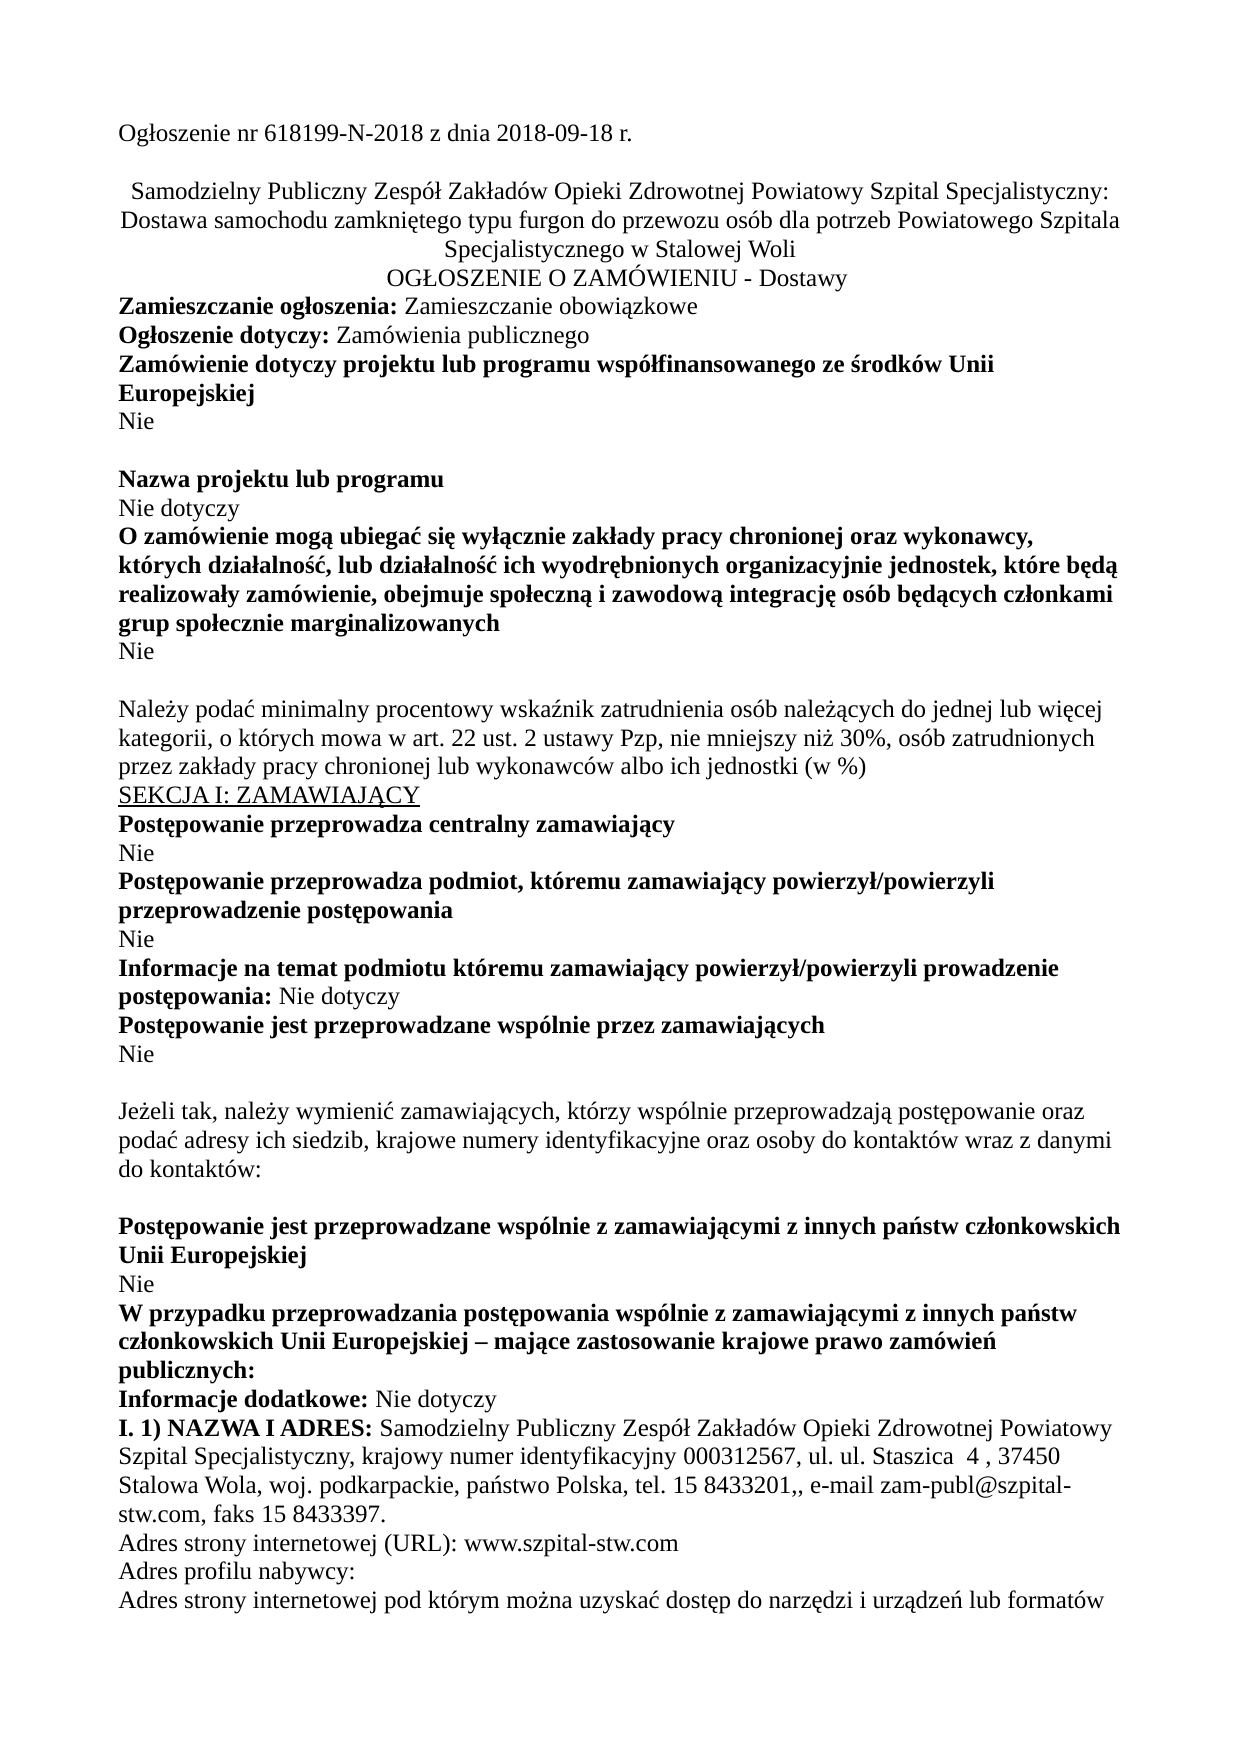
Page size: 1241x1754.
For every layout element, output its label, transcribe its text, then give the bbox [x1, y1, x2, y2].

text I. 1) NAZWA I ADRES: Samodzielny Publiczny Zespół Zakładów Opieki Zdrowotnej Powiatowy Szpital Specjalistyczny, krajowy numer identyfikacyjny 000312567, ul. ul. Staszica 4 , 37450 Stalowa Wola, woj. podkarpackie, państwo Polska, tel. 15 8433201,, e-mail zam-publ@szpital-stw.com, faks 15 8433397. Adres strony internetowej (URL): www.szpital-stw.com Adres profilu nabywcy: Adres strony internetowej pod którym można uzyskać dostęp do narzędzi i urządzeń lub formatów [118, 1413, 1122, 1614]
text Nie [118, 406, 1122, 435]
text Nie [118, 1039, 1122, 1068]
text Zamówienie dotyczy projektu lub programu współfinansowanego ze środków Unii Europejskiej [118, 349, 1122, 406]
text Samodzielny Publiczny Zespół Zakładów Opieki Zdrowotnej Powiatowy Szpital Specjalistyczny: Dostawa samochodu zamkniętego typu furgon do przewozu osób dla potrzeb Powiatowego Szpitala Specjalistycznego w Stalowej Woli OGŁOSZENIE O ZAMÓWIENIU - Dostawy [118, 176, 1122, 291]
text Nie [118, 636, 1122, 665]
text SEKCJA I: ZAMAWIAJĄCY [118, 780, 1122, 809]
text Należy podać minimalny procentowy wskaźnik zatrudnienia osób należących do jednej lub więcej kategorii, o których mowa w art. 22 ust. 2 ustawy Pzp, nie mniejszy niż 30%, osób zatrudnionych przez zakłady pracy chronionej lub wykonawców albo ich jednostki (w %) [118, 665, 1122, 780]
text Jeżeli tak, należy wymienić zamawiających, którzy wspólnie przeprowadzają postępowanie oraz podać adresy ich siedzib, krajowe numery identyfikacyjne oraz osoby do kontaktów wraz z danymi do kontaktów: Postępowanie jest przeprowadzane wspólnie z zamawiającymi z innych państw członkowskich Unii Europejskiej [118, 1068, 1122, 1269]
text Zamieszczanie ogłoszenia: Zamieszczanie obowiązkowe [118, 291, 1122, 320]
text O zamówienie mogą ubiegać się wyłącznie zakłady pracy chronionej oraz wykonawcy, których działalność, lub działalność ich wyodrębnionych organizacyjnie jednostek, które będą realizowały zamówienie, obejmuje społeczną i zawodową integrację osób będących członkami grup społecznie marginalizowanych [118, 521, 1122, 636]
text Nie [118, 1269, 1122, 1298]
text Informacje na temat podmiotu któremu zamawiający powierzył/powierzyli prowadzenie postępowania: Nie dotyczy Postępowanie jest przeprowadzane wspólnie przez zamawiających [118, 953, 1122, 1039]
text Postępowanie przeprowadza podmiot, któremu zamawiający powierzył/powierzyli przeprowadzenie postępowania [118, 866, 1122, 924]
text Ogłoszenie nr 618199-N-2018 z dnia 2018-09-18 r. [118, 118, 1122, 147]
text Nie [118, 924, 1122, 953]
text Nazwa projektu lub programu Nie dotyczy [118, 435, 1122, 521]
text Ogłoszenie dotyczy: Zamówienia publicznego [118, 320, 1122, 349]
text W przypadku przeprowadzania postępowania wspólnie z zamawiającymi z innych państw członkowskich Unii Europejskiej – mające zastosowanie krajowe prawo zamówień publicznych: Informacje dodatkowe: Nie dotyczy [118, 1298, 1122, 1413]
text Nie [118, 838, 1122, 866]
text Postępowanie przeprowadza centralny zamawiający [118, 809, 1122, 838]
